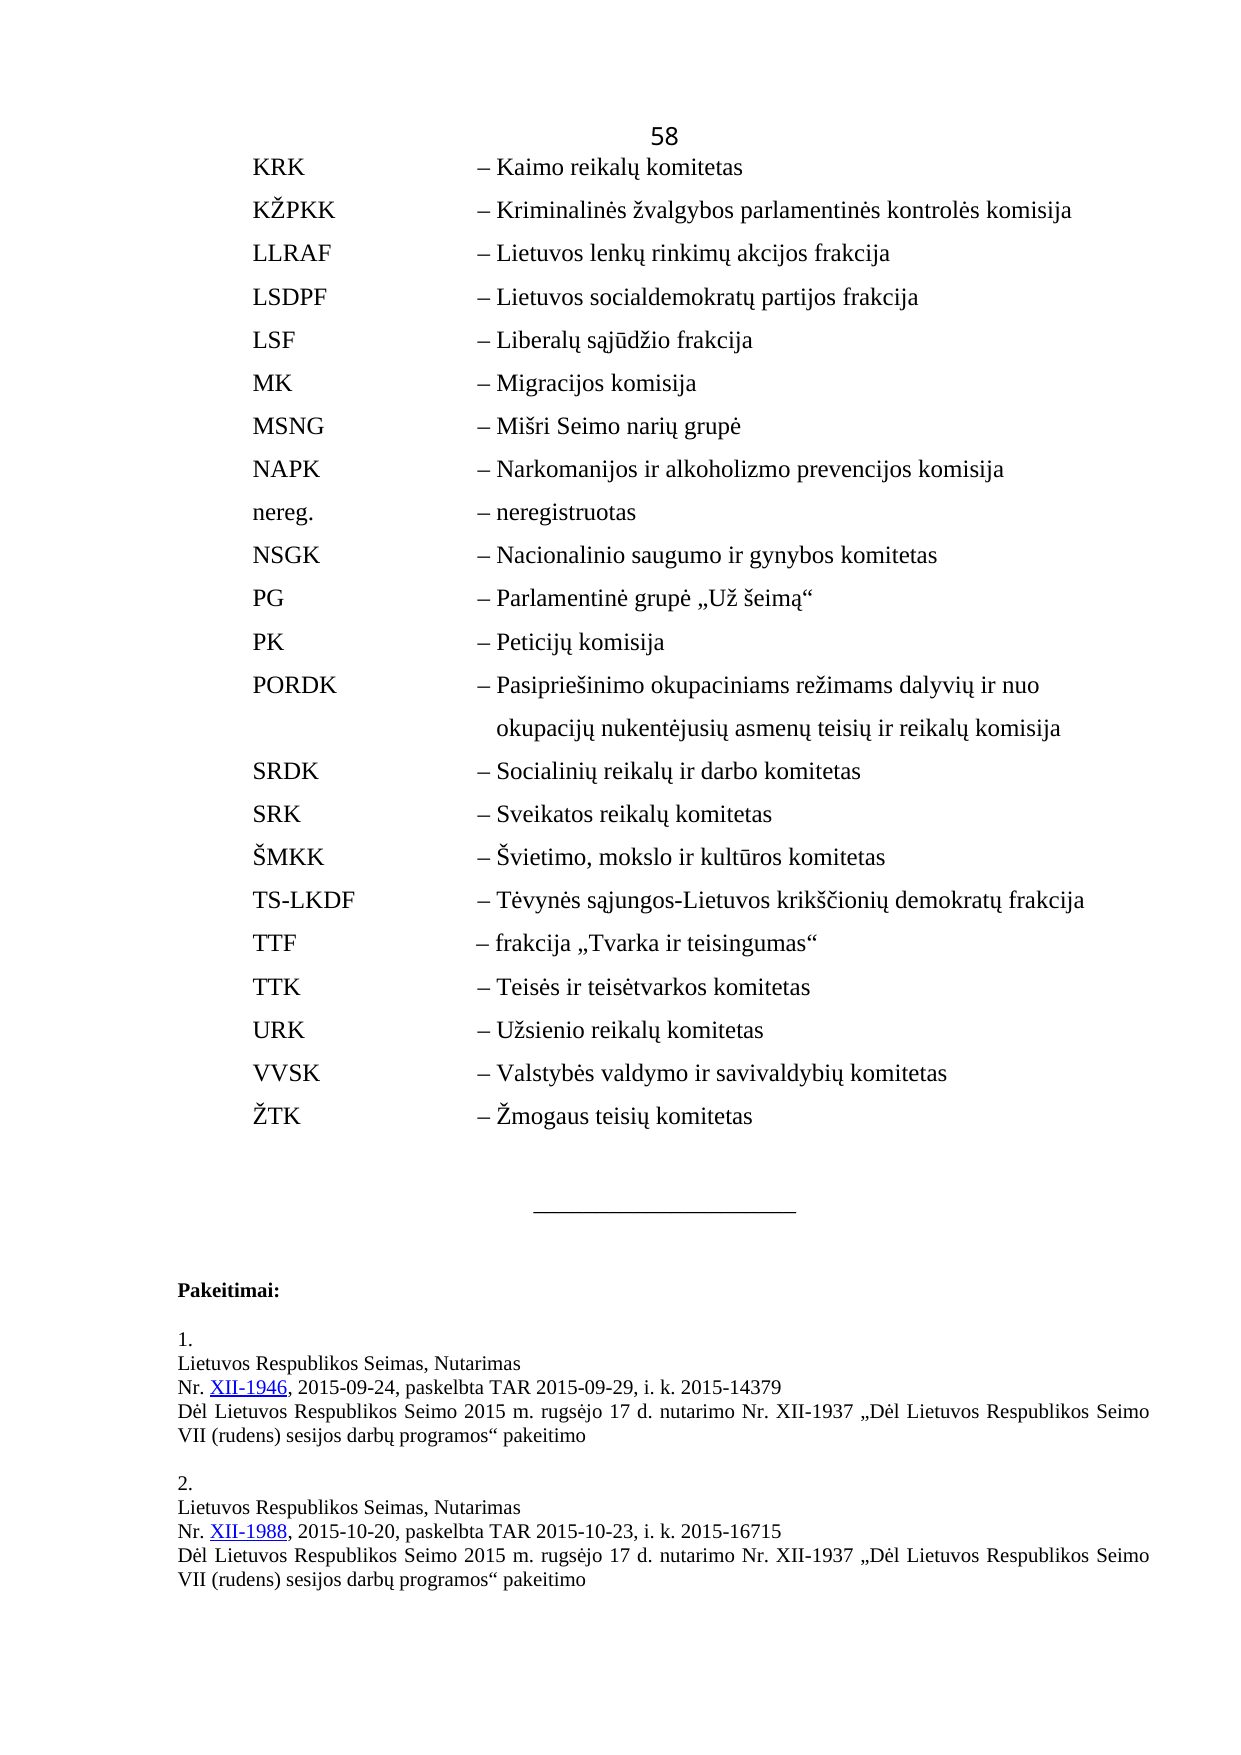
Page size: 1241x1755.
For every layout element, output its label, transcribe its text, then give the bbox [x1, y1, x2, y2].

text LLRAF – Lietuvos lenkų rinkimų akcijos frakcija [177, 238, 1152, 267]
text okupacijų nukentėjusių asmenų teisių ir reikalų komisija [177, 713, 1152, 742]
text KŽPKK – Kriminalinės žvalgybos parlamentinės kontrolės komisija [177, 195, 1152, 224]
text nereg. – neregistruotas [177, 497, 1152, 526]
text SRK – Sveikatos reikalų komitetas [177, 799, 1152, 828]
text Lietuvos Respublikos Seimas, Nutarimas [177, 1351, 1152, 1375]
text ŽTK – Žmogaus teisių komitetas [177, 1101, 1152, 1130]
text TTF – frakcija „Tvarka ir teisingumas“ [251, 928, 1152, 957]
text LSF – Liberalų sąjūdžio frakcija [177, 325, 1152, 353]
text SRDK – Socialinių reikalų ir darbo komitetas [177, 756, 1152, 785]
text TTK – Teisės ir teisėtvarkos komitetas [177, 972, 1152, 1000]
text PK – Peticijų komisija [177, 627, 1152, 655]
text MK – Migracijos komisija [177, 368, 1152, 397]
text Pakeitimai: [177, 1278, 1152, 1302]
text TS-LKDF – Tėvynės sąjungos-Lietuvos krikščionių demokratų frakcija [177, 885, 1152, 914]
text LSDPF – Lietuvos socialdemokratų partijos frakcija [177, 282, 1152, 310]
text Nr. XII-1988, 2015-10-20, paskelbta TAR 2015-10-23, i. k. 2015-16715 [177, 1519, 1152, 1543]
text Dėl Lietuvos Respublikos Seimo 2015 m. rugsėjo 17 d. nutarimo Nr. XII-1937 „Dėl Lietuvos Respublikos Seimo VII (rudens) sesijos darbų programos“ pakeitimo [177, 1399, 1152, 1447]
text Dėl Lietuvos Respublikos Seimo 2015 m. rugsėjo 17 d. nutarimo Nr. XII-1937 „Dėl Lietuvos Respublikos Seimo VII (rudens) sesijos darbų programos“ pakeitimo [177, 1543, 1152, 1591]
text _____________________ [177, 1187, 1152, 1216]
text Lietuvos Respublikos Seimas, Nutarimas [177, 1495, 1152, 1519]
text Nr. XII-1946, 2015-09-24, paskelbta TAR 2015-09-29, i. k. 2015-14379 [177, 1375, 1152, 1399]
text 2. [177, 1471, 1152, 1495]
text PG – Parlamentinė grupė „Už šeimą“ [177, 583, 1152, 612]
text NAPK – Narkomanijos ir alkoholizmo prevencijos komisija [177, 454, 1152, 483]
text ŠMKK – Švietimo, mokslo ir kultūros komitetas [177, 842, 1152, 871]
text KRK – Kaimo reikalų komitetas [177, 152, 1152, 181]
text NSGK – Nacionalinio saugumo ir gynybos komitetas [177, 540, 1152, 569]
text 1. [177, 1327, 1152, 1351]
text URK – Užsienio reikalų komitetas [177, 1015, 1152, 1043]
text MSNG – Mišri Seimo narių grupė [177, 411, 1152, 440]
text PORDK – Pasipriešinimo okupaciniams režimams dalyvių ir nuo [177, 670, 1152, 698]
text VVSK – Valstybės valdymo ir savivaldybių komitetas [177, 1058, 1152, 1087]
